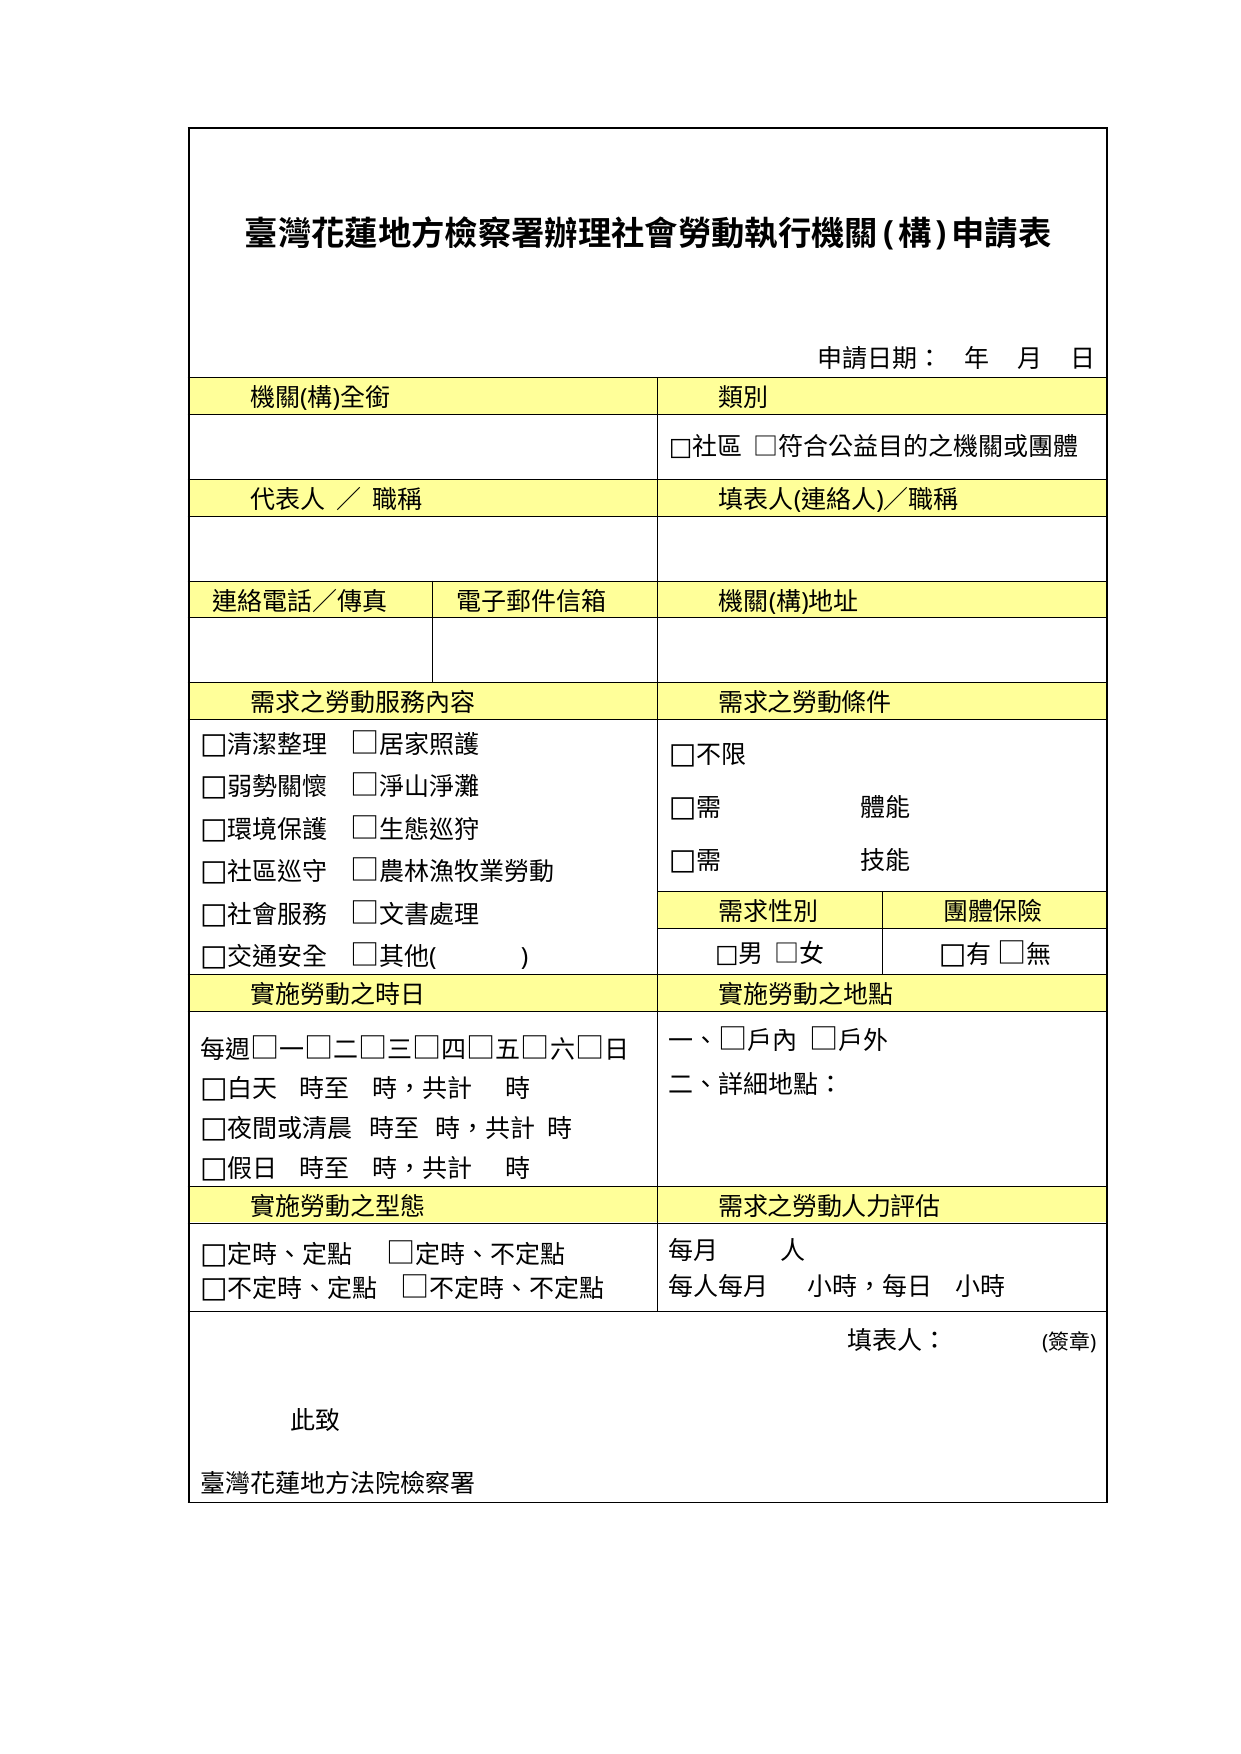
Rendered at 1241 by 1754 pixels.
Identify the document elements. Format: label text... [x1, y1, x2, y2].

table_cell 代表人 ／ 職稱 [190, 480, 657, 516]
table_cell 類別 [658, 378, 1106, 414]
table_cell 填表人(連絡人)／職稱 [658, 480, 1106, 516]
table_cell 需求之勞動人力評估 [658, 1187, 1106, 1222]
table_cell [190, 415, 657, 479]
table_cell [433, 618, 657, 682]
table_cell 連絡電話／傳真 [190, 582, 432, 617]
table_cell 電子郵件信箱 [433, 582, 657, 617]
table_cell 需求性別 [658, 892, 882, 928]
table_cell □男 □女 [658, 929, 882, 974]
table_cell 填表人： (簽章) 此致 臺灣花蓮地方法院檢察署 [190, 1312, 1106, 1502]
table_cell 需求之勞動條件 [658, 683, 1106, 719]
table_header 臺灣花蓮地方檢察署辦理社會勞動執行機關(構)申請表 申請日期： 年 月 日 [190, 129, 1106, 377]
table_cell 每週□一□二□三□四□五□六□日 □白天 時至 時，共計 時 □夜間或清晨 時至 時，共計 時 □假日 時至 時，共計 時 [190, 1012, 657, 1186]
table_cell 一、□戶內 □戶外 二、詳細地點： [658, 1012, 1106, 1186]
table_cell 實施勞動之時日 [190, 975, 657, 1011]
table_cell □社區 □符合公益目的之機關或團體 [658, 415, 1106, 479]
table_cell [658, 618, 1106, 682]
table_cell 每月 人 每人每月 小時，每日 小時 [658, 1224, 1106, 1311]
table_cell 實施勞動之地點 [658, 975, 1106, 1011]
table_cell □有 □無 [883, 929, 1106, 974]
table_cell 團體保險 [883, 892, 1106, 928]
table_cell [190, 517, 657, 581]
table_cell 機關(構)地址 [658, 582, 1106, 617]
table_cell [658, 517, 1106, 581]
table_cell 實施勞動之型態 [190, 1187, 657, 1222]
table_cell 需求之勞動服務內容 [190, 683, 657, 719]
table_cell [190, 618, 432, 682]
table_cell 機關(構)全銜 [190, 378, 657, 414]
table_cell □清潔整理 □居家照護 □弱勢關懷 □淨山淨灘 □環境保護 □生態巡狩 □社區巡守 □農林漁牧業勞動 □社會服務 □文書處理 □交通安全 □其他( ) [190, 720, 657, 974]
table_cell □不限 □需 體能 □需 技能 [658, 720, 1106, 891]
table_cell □定時、定點 □定時、不定點 □不定時、定點 □不定時、不定點 [190, 1224, 657, 1311]
